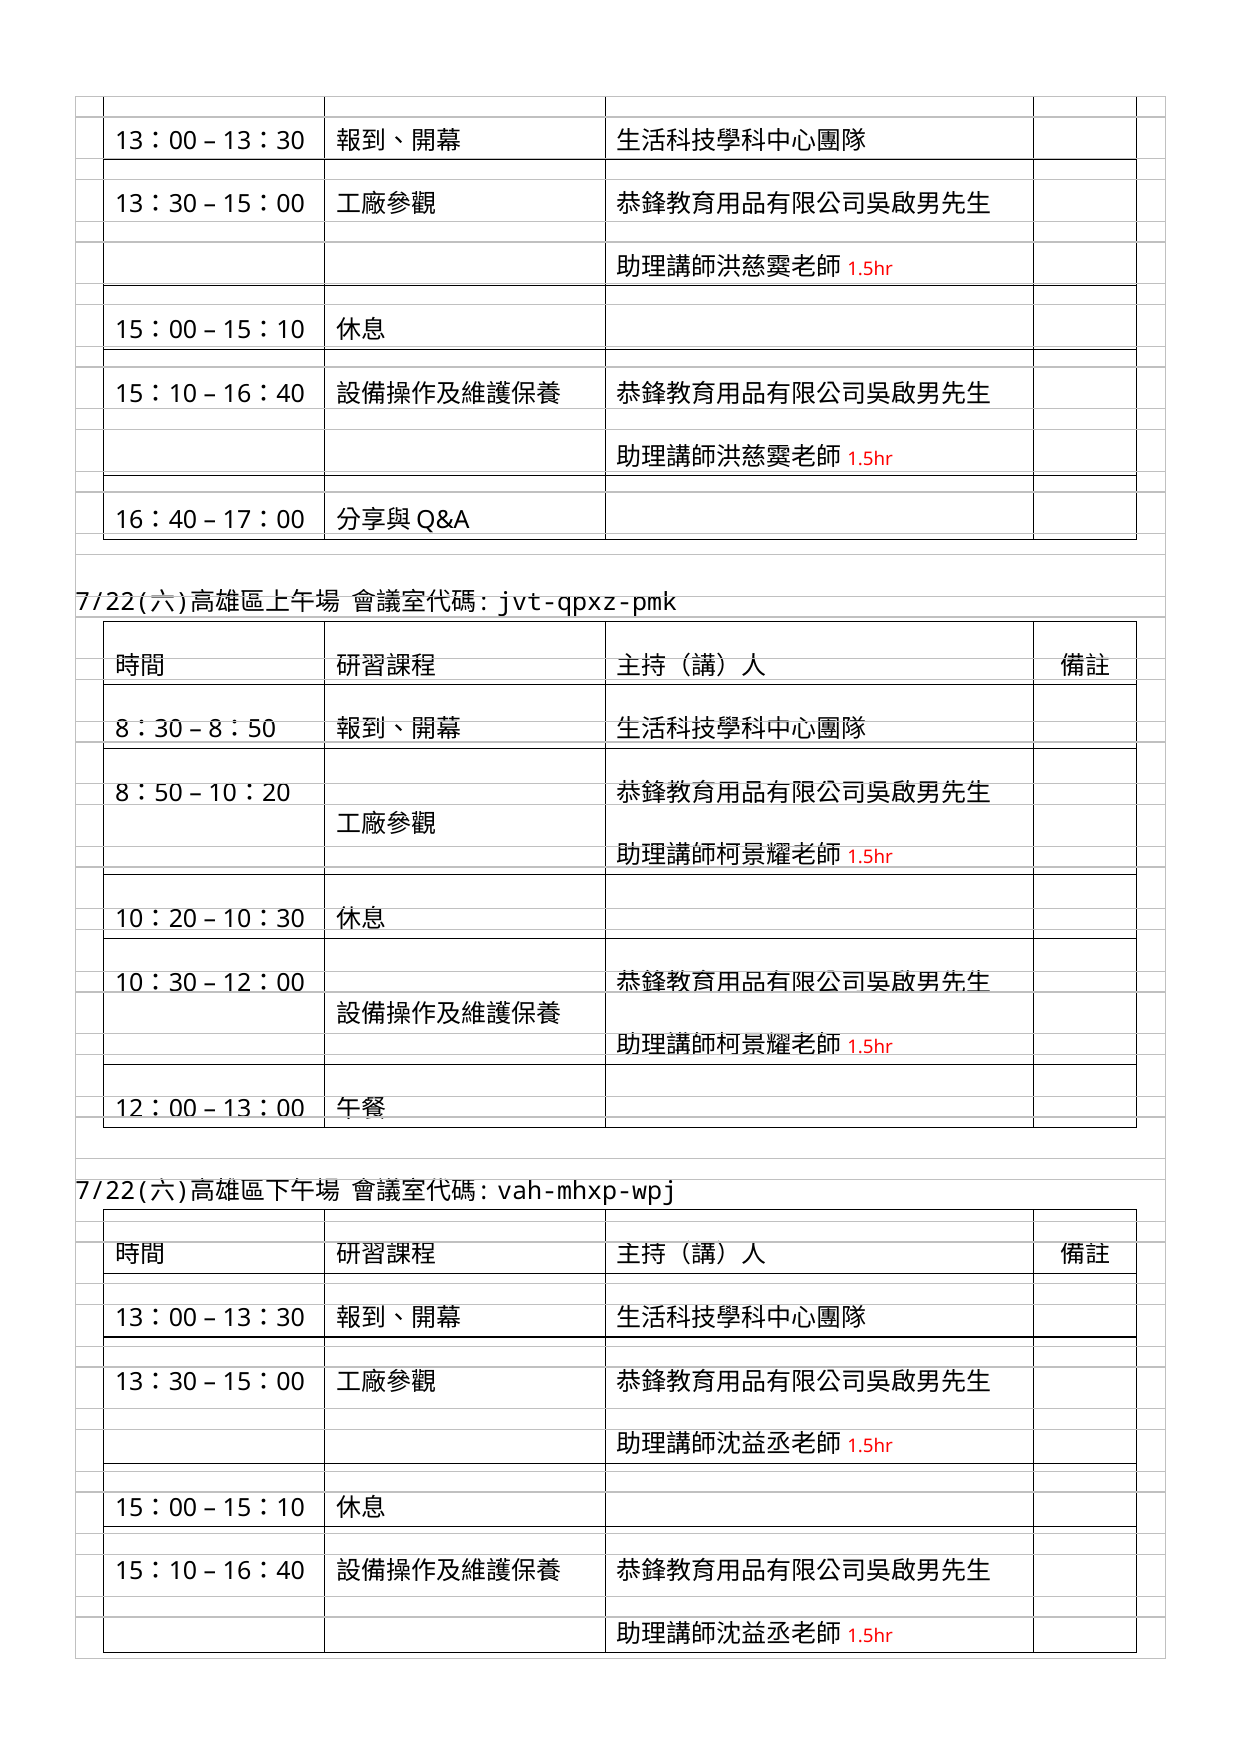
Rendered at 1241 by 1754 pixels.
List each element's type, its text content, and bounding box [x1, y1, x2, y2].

table_cell 恭鋒教育用品有限公司吳啟男先生 [606, 180, 1033, 221]
table_cell [104, 1338, 324, 1346]
table_cell [1034, 1555, 1136, 1596]
table_cell [325, 1034, 605, 1054]
table_cell 午餐 [344, 1097, 381, 1116]
table_header 主持（講）人 [606, 659, 1033, 679]
table_cell [606, 286, 1033, 304]
table_cell [1034, 685, 1136, 721]
text 7/22(六)高雄區上午場 會議室代碼: jvt-qpxz-pmk [576, 597, 634, 616]
table_cell [606, 493, 1033, 533]
table_cell [606, 909, 1033, 929]
table_cell 恭鋒教育用品有限公司吳啟男先生 助理講師柯景耀老師 1.5hr [808, 972, 861, 991]
table_cell [1034, 993, 1136, 1033]
table_cell 13：30 – 15：00 [104, 180, 324, 221]
table_cell [606, 743, 1033, 748]
table_cell [104, 868, 324, 874]
table_cell [104, 939, 324, 971]
table_cell [1034, 97, 1136, 116]
table_cell [606, 350, 1033, 366]
table_cell [325, 1347, 605, 1366]
table_cell [606, 222, 1033, 241]
table_cell 分享與Q&A [325, 493, 605, 533]
table_cell [104, 1118, 324, 1127]
table_header 主持（講）人 [606, 1243, 1033, 1273]
table_cell [104, 993, 324, 1033]
table_header [325, 1210, 605, 1221]
table_cell [1034, 1274, 1136, 1283]
table_cell 16：40 – 17：00 [104, 493, 324, 533]
table_cell [606, 1347, 1033, 1366]
table_cell [606, 476, 1033, 491]
table_cell [104, 534, 324, 538]
table_header 時間 [104, 659, 324, 679]
table_cell [1034, 805, 1136, 846]
table_header [606, 1210, 1033, 1221]
table_header 研習課程 [325, 1243, 605, 1273]
table_header 時間 [104, 1243, 324, 1273]
table_cell 生活科技學科中心團隊 [606, 722, 1033, 741]
table_cell [325, 685, 605, 721]
table_cell [325, 1597, 605, 1616]
table_cell [606, 1527, 1033, 1533]
table_cell 休息 [325, 1493, 605, 1526]
table_header 研習課程 [325, 659, 605, 679]
table_cell [325, 743, 605, 748]
table_cell [1034, 243, 1136, 283]
table_cell 工廠參觀 [325, 180, 605, 221]
table_cell 恭鋒教育用品有限公司吳啟男先生 [606, 1368, 1033, 1408]
table_cell [325, 534, 605, 538]
table_cell [1034, 1065, 1136, 1096]
table_header [1034, 1222, 1136, 1241]
table_cell [325, 222, 605, 241]
table_cell [104, 409, 324, 429]
table_cell [104, 222, 324, 241]
table_cell 休息 [325, 930, 605, 937]
text [76, 1159, 1165, 1179]
table_cell [104, 805, 324, 846]
table_cell [1034, 875, 1136, 908]
text 7/22(六)高雄區上午場 會議室代碼: jvt-qpxz-pmk [76, 558, 1165, 596]
table_header [1034, 1210, 1136, 1221]
table_cell [325, 868, 605, 874]
table_cell 午餐 [325, 1097, 348, 1116]
table_cell [606, 1065, 1033, 1096]
table_cell 恭鋒教育用品有限公司吳啟男先生 助理講師柯景耀老師 1.5hr [606, 1055, 1033, 1063]
table_cell 15：10 – 16：40 [104, 368, 324, 408]
table_header [104, 622, 324, 658]
table_cell [325, 784, 605, 804]
text [76, 1147, 1165, 1158]
table_cell 午餐 [325, 1065, 605, 1096]
table_cell 恭鋒教育用品有限公司吳啟男先生 [606, 1555, 1033, 1596]
table_header [104, 1222, 324, 1241]
table_cell [104, 1284, 324, 1304]
table_cell [104, 685, 324, 721]
table_cell 恭鋒教育用品有限公司吳啟男先生 助理講師柯景耀老師 1.5hr [606, 993, 1033, 1033]
table_cell [104, 350, 324, 366]
table_cell [606, 97, 1033, 116]
table_cell [325, 1055, 605, 1063]
table_cell [1034, 1338, 1136, 1346]
table_cell [1034, 160, 1136, 179]
table_cell [1034, 1284, 1136, 1304]
table_cell [606, 749, 1033, 783]
table_header [325, 680, 605, 684]
table_cell [1034, 1534, 1136, 1554]
table_cell [1034, 493, 1136, 533]
table_cell [606, 685, 1033, 721]
table_header 備註 [1034, 659, 1136, 679]
table_cell 15：10 – 16：40 [104, 1555, 324, 1596]
table_cell [325, 1472, 605, 1491]
text 7/22(六)高雄區上午場 會議室代碼: jvt-qpxz-pmk [76, 597, 505, 616]
table_cell 15：00 – 15：10 [104, 1493, 324, 1526]
table_header [104, 680, 324, 684]
table_cell [104, 160, 324, 179]
table_cell 午餐 [325, 1118, 605, 1127]
table_cell 助理講師沈益丞老師 1.5hr [606, 1430, 1033, 1462]
table_cell [325, 160, 605, 179]
table_cell [1034, 118, 1136, 158]
table_cell [104, 1464, 324, 1471]
table_cell [325, 243, 605, 283]
table_cell 助理講師沈益丞老師 1.5hr [606, 1618, 1033, 1652]
table_cell [1034, 868, 1136, 874]
table_cell 報到、開幕 [325, 1305, 605, 1336]
table_cell 休息 [353, 909, 605, 929]
table_cell 設備操作及維護保養 [325, 993, 605, 1033]
text 7/22(六)高雄區上午場 會議室代碼: jvt-qpxz-pmk [505, 597, 568, 616]
table_cell [325, 430, 605, 471]
table_cell 13：30 – 15：00 [104, 1368, 324, 1408]
table_cell [606, 1097, 1033, 1116]
table_cell [104, 875, 324, 908]
table_cell 恭鋒教育用品有限公司吳啟男先生 助理講師柯景耀老師 1.5hr [606, 972, 647, 991]
table_cell 工廠參觀 [325, 805, 605, 846]
table_cell 報到、開幕 [325, 118, 605, 158]
table_cell [1034, 222, 1136, 241]
table_cell [1034, 909, 1136, 929]
table_cell [104, 749, 324, 783]
table_header 備註 [1034, 1243, 1136, 1273]
table_cell [606, 160, 1033, 179]
table_cell [1034, 722, 1136, 741]
table_cell [104, 286, 324, 304]
table_cell [325, 749, 605, 783]
table_cell [104, 1527, 324, 1533]
table_cell 休息 [325, 875, 605, 908]
table_cell [104, 430, 324, 471]
table_cell [606, 1118, 1033, 1127]
table_cell [606, 1464, 1033, 1471]
table_cell 報到、開幕 [325, 722, 605, 741]
table_cell [104, 1347, 324, 1366]
table_cell [104, 1618, 324, 1652]
table_cell [606, 868, 1033, 874]
table_cell [1034, 1618, 1136, 1652]
table_cell [104, 1274, 324, 1283]
table_cell [606, 1409, 1033, 1429]
table_cell 恭鋒教育用品有限公司吳啟男先生 助理講師柯景耀老師 1.5hr [834, 1034, 1033, 1054]
table_cell 恭鋒教育用品有限公司吳啟男先生 助理講師柯景耀老師 1.5hr [606, 939, 1033, 971]
table_cell [606, 1274, 1033, 1283]
table_cell [104, 1534, 324, 1554]
table_cell [104, 743, 324, 748]
table_cell [325, 1409, 605, 1429]
text 7/22(六)高雄區上午場 會議室代碼: jvt-qpxz-pmk [636, 597, 1165, 616]
table_cell [104, 476, 324, 491]
table_header [606, 622, 1033, 658]
table_header [606, 1222, 1033, 1241]
table_cell 午餐 [375, 1097, 605, 1116]
table_cell [606, 930, 1033, 937]
table_cell [1034, 1464, 1136, 1471]
table_header [606, 680, 1033, 684]
table_header [325, 1222, 605, 1241]
table_cell [1034, 749, 1136, 783]
table_cell [606, 1284, 1033, 1304]
table_cell [104, 97, 324, 116]
table_cell 助理講師柯景耀老師 1.5hr [606, 847, 1033, 866]
table_cell [1034, 1097, 1136, 1116]
table_cell [606, 534, 1033, 538]
table_cell [606, 1534, 1033, 1554]
table_cell [606, 1597, 1033, 1616]
table_cell 8：30 – 8：50 [104, 722, 324, 741]
table_cell [325, 1284, 605, 1304]
table_cell [104, 1065, 324, 1096]
table_cell [1034, 409, 1136, 429]
table_cell [1034, 1472, 1136, 1491]
table_cell 休息 [325, 305, 605, 346]
table_cell [1034, 1034, 1136, 1054]
table_cell [606, 1493, 1033, 1526]
table_cell [1034, 1493, 1136, 1526]
table_cell 生活科技學科中心團隊 [606, 118, 1033, 158]
table_cell [606, 875, 1033, 908]
table_cell [1034, 350, 1136, 366]
table_cell [1034, 534, 1136, 538]
table_cell [1034, 1527, 1136, 1533]
table_cell [1034, 847, 1136, 866]
table_cell [1034, 305, 1136, 346]
table_cell 10：20 – 10：30 [104, 909, 324, 929]
table_cell [325, 847, 605, 866]
table_cell [104, 1472, 324, 1491]
table_cell [1034, 1430, 1136, 1462]
table_header [104, 1210, 324, 1221]
table_cell 恭鋒教育用品有限公司吳啟男先生 助理講師柯景耀老師 1.5hr [980, 972, 1033, 991]
table_cell [1034, 286, 1136, 304]
table_cell 恭鋒教育用品有限公司吳啟男先生 [606, 368, 1033, 408]
table_cell [325, 97, 605, 116]
table_cell [1034, 430, 1136, 471]
table_cell [606, 409, 1033, 429]
table_cell [104, 243, 324, 283]
table_cell 助理講師洪慈霙老師 1.5hr [606, 430, 1033, 471]
table_cell [1034, 743, 1136, 748]
table_cell [325, 409, 605, 429]
table_cell [1034, 1305, 1136, 1336]
table_cell [1034, 972, 1136, 991]
table_cell [1034, 1409, 1136, 1429]
table_cell [1034, 476, 1136, 491]
table_cell [606, 1338, 1033, 1346]
table_cell [325, 1430, 605, 1462]
table_cell [104, 1055, 324, 1063]
table_header [1034, 680, 1136, 684]
table_cell [1034, 1118, 1136, 1127]
table_cell [606, 1472, 1033, 1491]
table_cell [325, 286, 605, 304]
table_cell [325, 972, 605, 991]
table_cell 恭鋒教育用品有限公司吳啟男先生 助理講師柯景耀老師 1.5hr [738, 1034, 771, 1054]
table_header [325, 622, 605, 658]
table_cell [325, 476, 605, 491]
table_cell 恭鋒教育用品有限公司吳啟男先生 [606, 784, 1033, 804]
table_cell 15：00 – 15：10 [104, 305, 324, 346]
table_cell 休息 [342, 909, 351, 929]
table_cell [1034, 939, 1136, 971]
table_cell [325, 1534, 605, 1554]
table_cell 休息 [325, 909, 342, 929]
table_cell [1034, 1055, 1136, 1063]
table_cell [1034, 368, 1136, 408]
table_cell [325, 350, 605, 366]
table_cell [104, 1409, 324, 1429]
table_cell [104, 1597, 324, 1616]
table_cell 設備操作及維護保養 [325, 1555, 605, 1596]
table_cell [1034, 784, 1136, 804]
table_cell 12：00 – 13：00 [104, 1097, 324, 1116]
table_cell 工廠參觀 [325, 1368, 605, 1408]
table_cell [325, 1274, 605, 1283]
table_header [1034, 622, 1136, 658]
table_cell [1034, 180, 1136, 221]
table_cell [325, 1338, 605, 1346]
table_cell [606, 805, 1033, 846]
table_cell [1034, 930, 1136, 937]
table_cell [104, 930, 324, 937]
table_cell 13：00 – 13：30 [104, 1305, 324, 1336]
text 7/22(六)高雄區下午場 會議室代碼: vah-mhxp-wpj [76, 1180, 1165, 1209]
table_cell [325, 1618, 605, 1652]
table_cell [1034, 1347, 1136, 1366]
table_cell 設備操作及維護保養 [325, 368, 605, 408]
table_cell 8：50 – 10：20 [104, 784, 324, 804]
table_cell [1034, 1597, 1136, 1616]
table_cell [104, 847, 324, 866]
table_cell [1034, 1368, 1136, 1408]
table_cell 10：30 – 12：00 [104, 972, 324, 991]
table_cell 恭鋒教育用品有限公司吳啟男先生 助理講師柯景耀老師 1.5hr [738, 972, 775, 991]
table_cell [325, 1527, 605, 1533]
table_cell 生活科技學科中心團隊 [606, 1305, 1033, 1336]
table_cell [606, 305, 1033, 346]
table_cell 助理講師洪慈霙老師 1.5hr [606, 243, 1033, 283]
table_cell [104, 1034, 324, 1054]
table_cell [325, 1464, 605, 1471]
table_cell [104, 1430, 324, 1462]
table_cell [325, 939, 605, 971]
table_cell 13：00 – 13：30 [104, 118, 324, 158]
